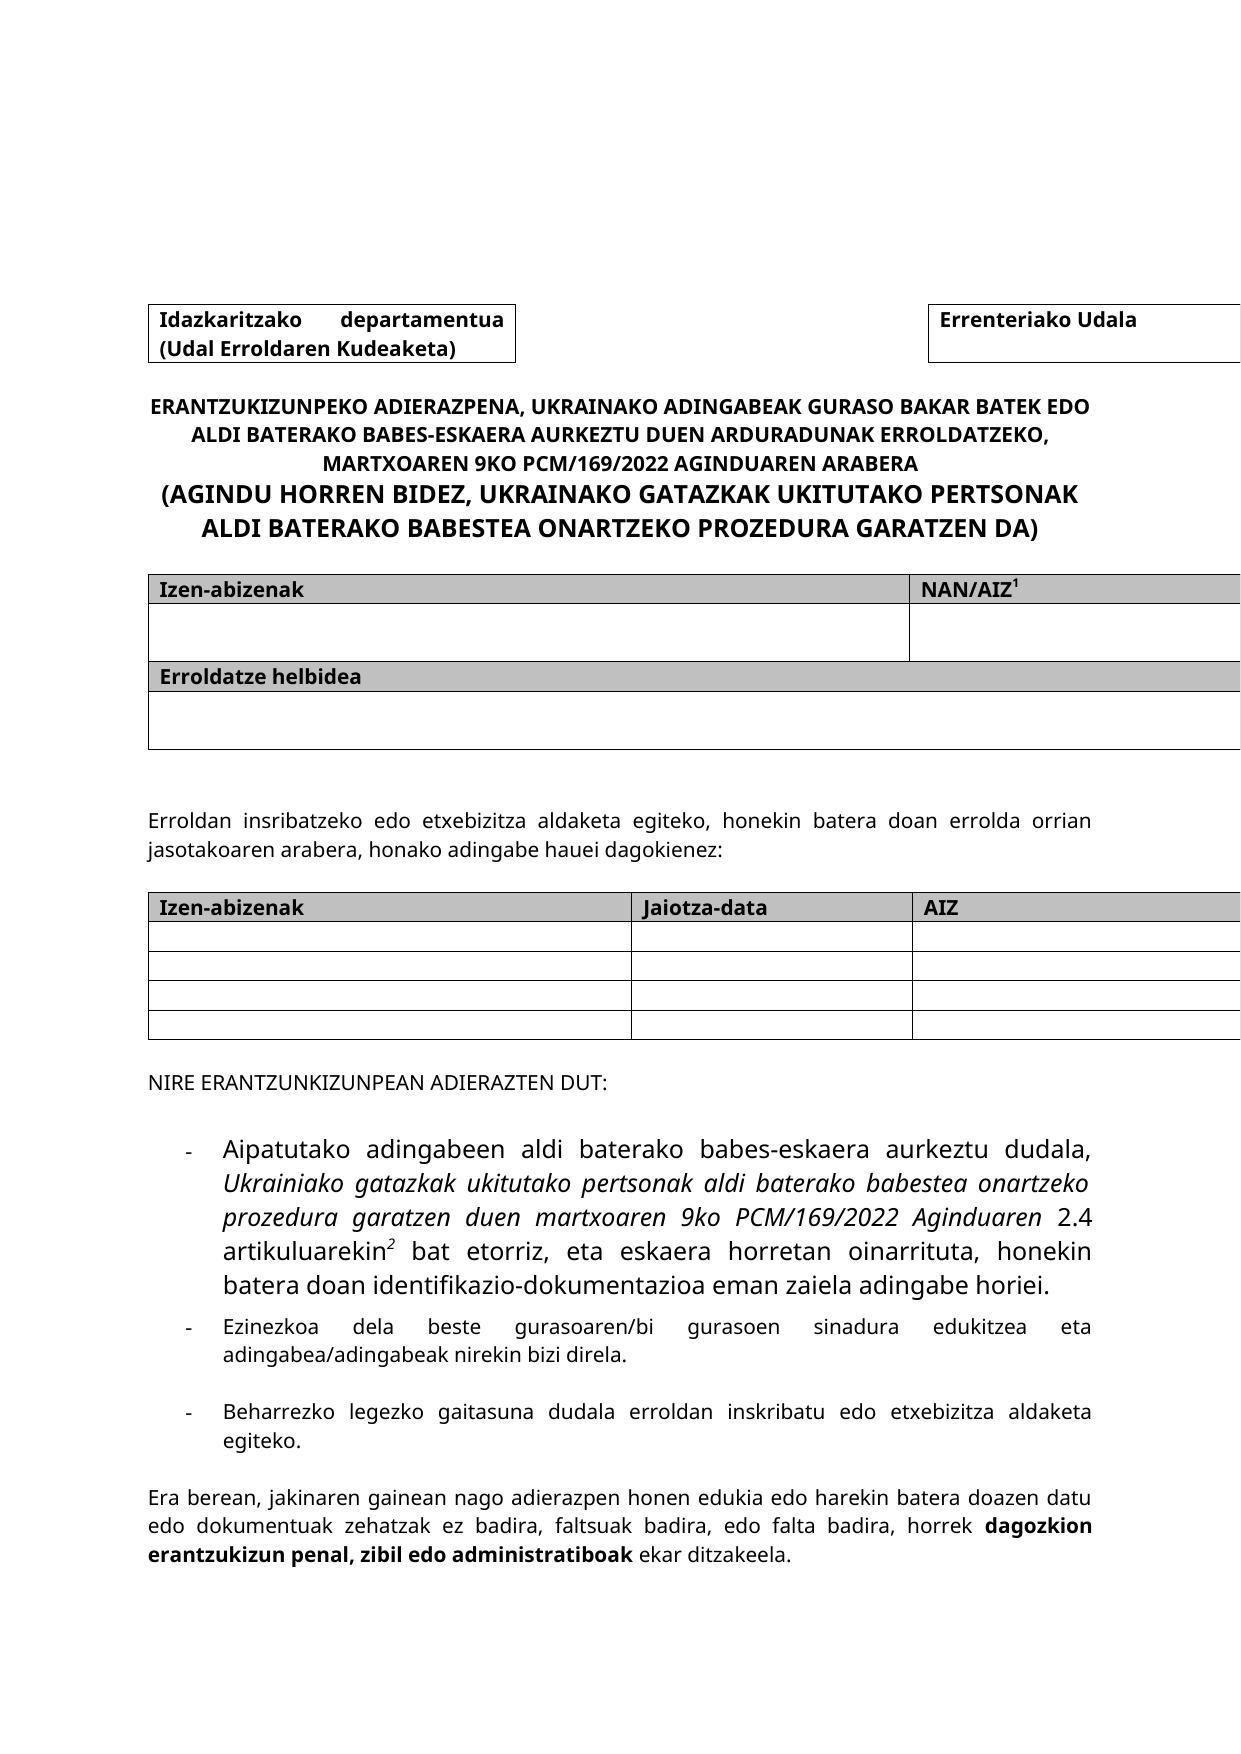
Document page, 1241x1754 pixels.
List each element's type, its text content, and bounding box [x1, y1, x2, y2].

table_cell [149, 981, 631, 1009]
table_cell [913, 922, 1240, 951]
table_header AIZ [913, 893, 1240, 921]
table_cell [149, 604, 909, 661]
table_header Idazkaritzako departamentua (Udal Erroldaren Kudeaketa) [149, 305, 515, 362]
table_cell [632, 922, 912, 951]
table_cell [632, 981, 912, 1009]
table_header Errenteriako Udala [929, 305, 1240, 362]
table_cell [149, 1011, 631, 1039]
table_cell [632, 1011, 912, 1039]
text ERANTZUKIZUNPEKO ADIERAZPENA, UKRAINAKO ADINGABEAK GURASO BAKAR BATEK EDO ALDI BATERAKO BABES-ESKAERA AURKEZTU DUEN ARDURADUNAK ERROLDATZEKO, MARTXOAREN 9KO PCM/169/2022 AGINDUAREN ARABERA [148, 392, 1093, 477]
table_header [516, 304, 928, 362]
table_header Izen-abizenak [149, 575, 909, 603]
table_cell [149, 922, 631, 951]
table_cell [913, 952, 1240, 980]
table_cell [910, 604, 1240, 661]
table_cell [632, 952, 912, 980]
text NIRE ERANTZUNKIZUNPEAN ADIERAZTEN DUT: [148, 1068, 1093, 1097]
list Aipatutako adingabeen aldi baterako babes-eskaera aurkeztu dudala, Ukrainiako gatazkak ukitutako pertsonak aldi baterako babestea onartzeko prozedura garatzen duen martxoaren 9ko PCM/169/2022 Aginduaren 2.4 artikuluarekin2 bat etorriz, eta eskaera horretan oinarrituta, honekin batera doan identifikazio-dokumentazioa eman zaiela adingabe horiei. [185, 1131, 1093, 1302]
table_cell [149, 692, 1240, 748]
text Era berean, jakinaren gainean nago adierazpen honen edukia edo harekin batera doazen datu edo dokumentuak zehatzak ez badira, faltsuak badira, edo falta badira, horrek dagozkion erantzukizun penal, zibil edo administratiboak ekar ditzakeela. [148, 1483, 1093, 1568]
text Erroldan insribatzeko edo etxebizitza aldaketa egiteko, honekin batera doan errolda orrian jasotakoaren arabera, honako adingabe hauei dagokienez: [148, 806, 1093, 863]
table_cell [913, 981, 1240, 1009]
list Ezinezkoa dela beste gurasoaren/bi gurasoen sinadura edukitzea eta adingabea/adingabeak nirekin bizi direla. [185, 1312, 1093, 1369]
table_header Jaiotza-data [632, 893, 912, 921]
table_cell Erroldatze helbidea [149, 662, 1240, 691]
table_cell [149, 952, 631, 980]
table_header NAN/AIZ1 [910, 575, 1240, 603]
list Beharrezko legezko gaitasuna dudala erroldan inskribatu edo etxebizitza aldaketa egiteko. [185, 1397, 1093, 1454]
table_header Izen-abizenak [149, 893, 631, 921]
text (AGINDU HORREN BIDEZ, UKRAINAKO GATAZKAK UKITUTAKO PERTSONAK ALDI BATERAKO BABESTEA ONARTZEKO PROZEDURA GARATZEN DA) [148, 477, 1093, 545]
table_cell [913, 1011, 1240, 1039]
